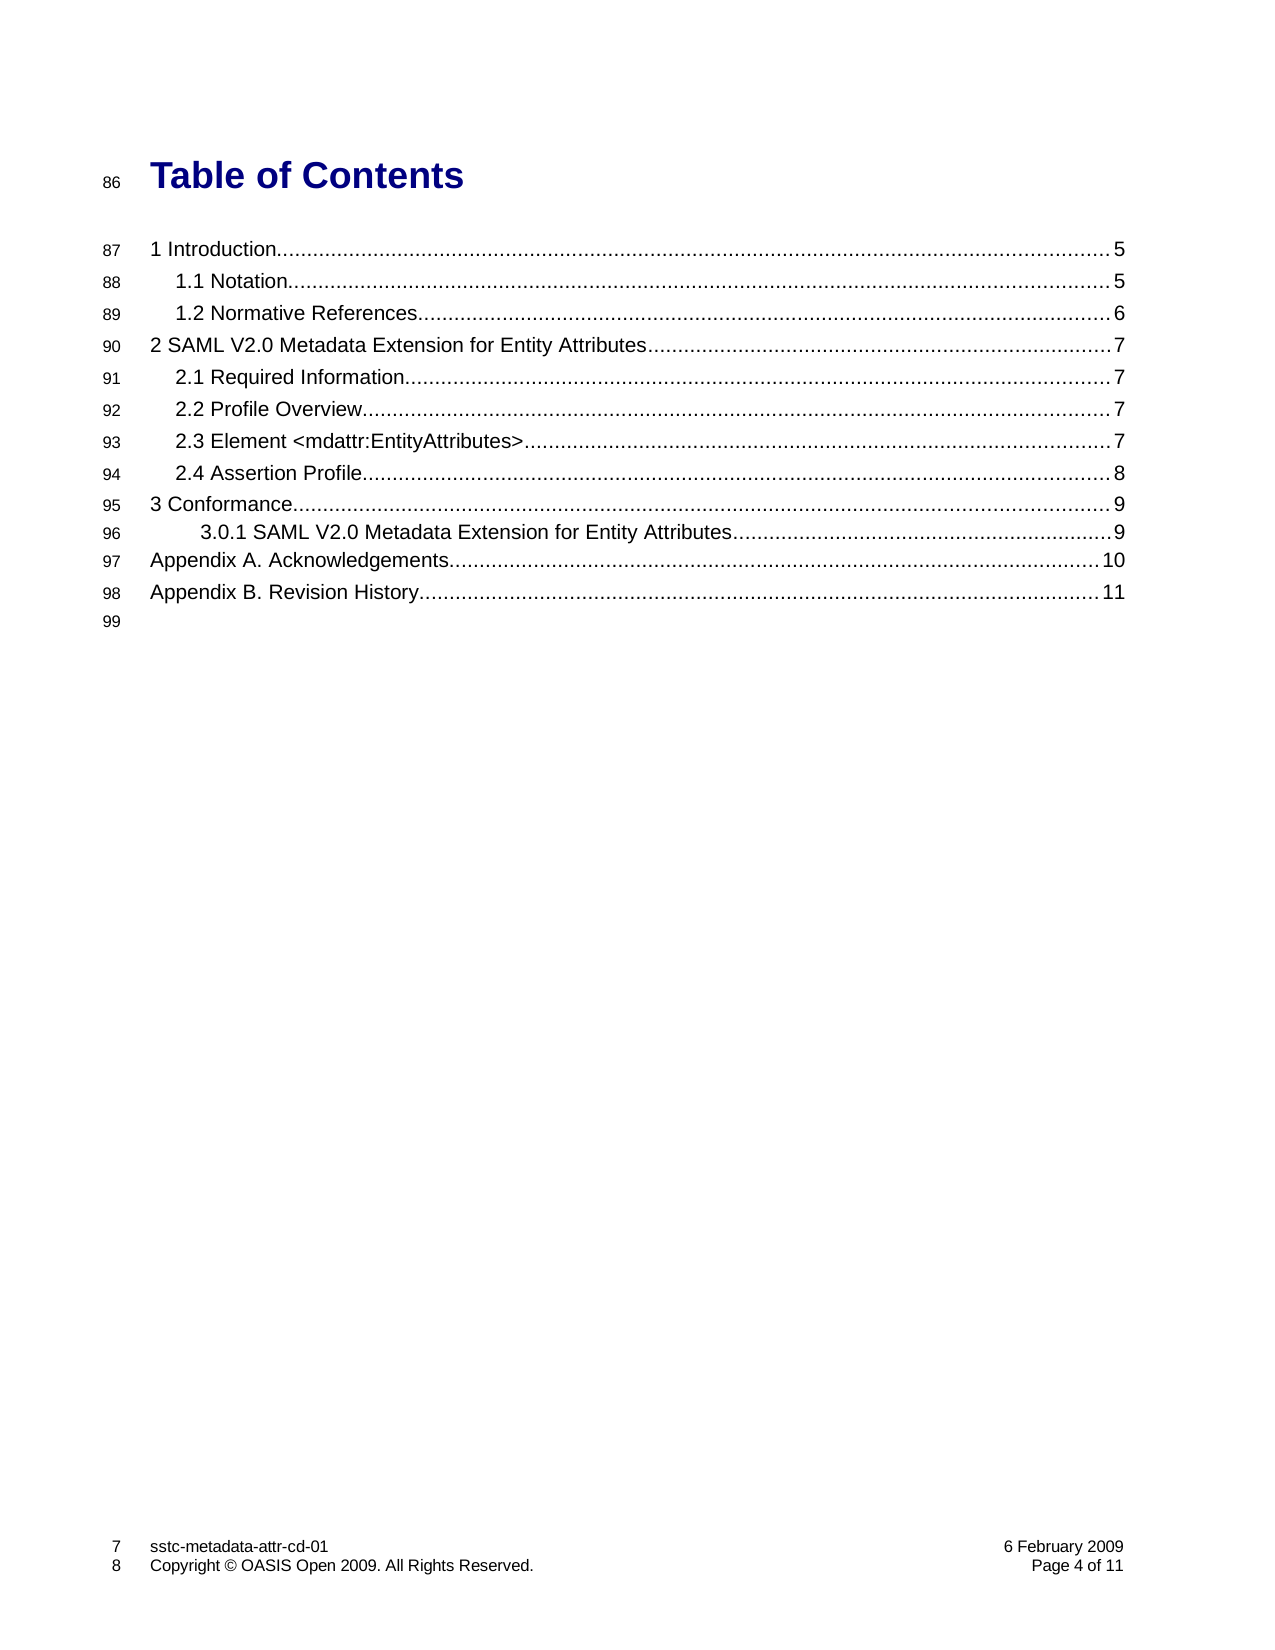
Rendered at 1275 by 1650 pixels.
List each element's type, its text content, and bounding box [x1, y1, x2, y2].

text 3 Conformance 9 [150, 493, 1125, 516]
text 1.2 Normative References 6 [175, 302, 1125, 325]
text Appendix A. Acknowledgements 10 [150, 548, 1125, 572]
text 2 SAML V2.0 Metadata Extension for Entity Attributes 7 [150, 333, 1125, 357]
text 2.2 Profile Overview 7 [175, 397, 1125, 421]
text 1 Introduction 5 [150, 238, 1125, 261]
text 1.1 Notation 5 [175, 270, 1125, 293]
subtitle Table of Contents [150, 154, 1125, 196]
text 2.3 Element <mdattr:EntityAttributes> 7 [175, 429, 1125, 453]
text 2.4 Assertion Profile 8 [175, 461, 1125, 484]
text Appendix B. Revision History 11 [150, 580, 1125, 604]
text 3.0.1 SAML V2.0 Metadata Extension for Entity Attributes 9 [200, 521, 1125, 544]
text 2.1 Required Information 7 [175, 365, 1125, 389]
